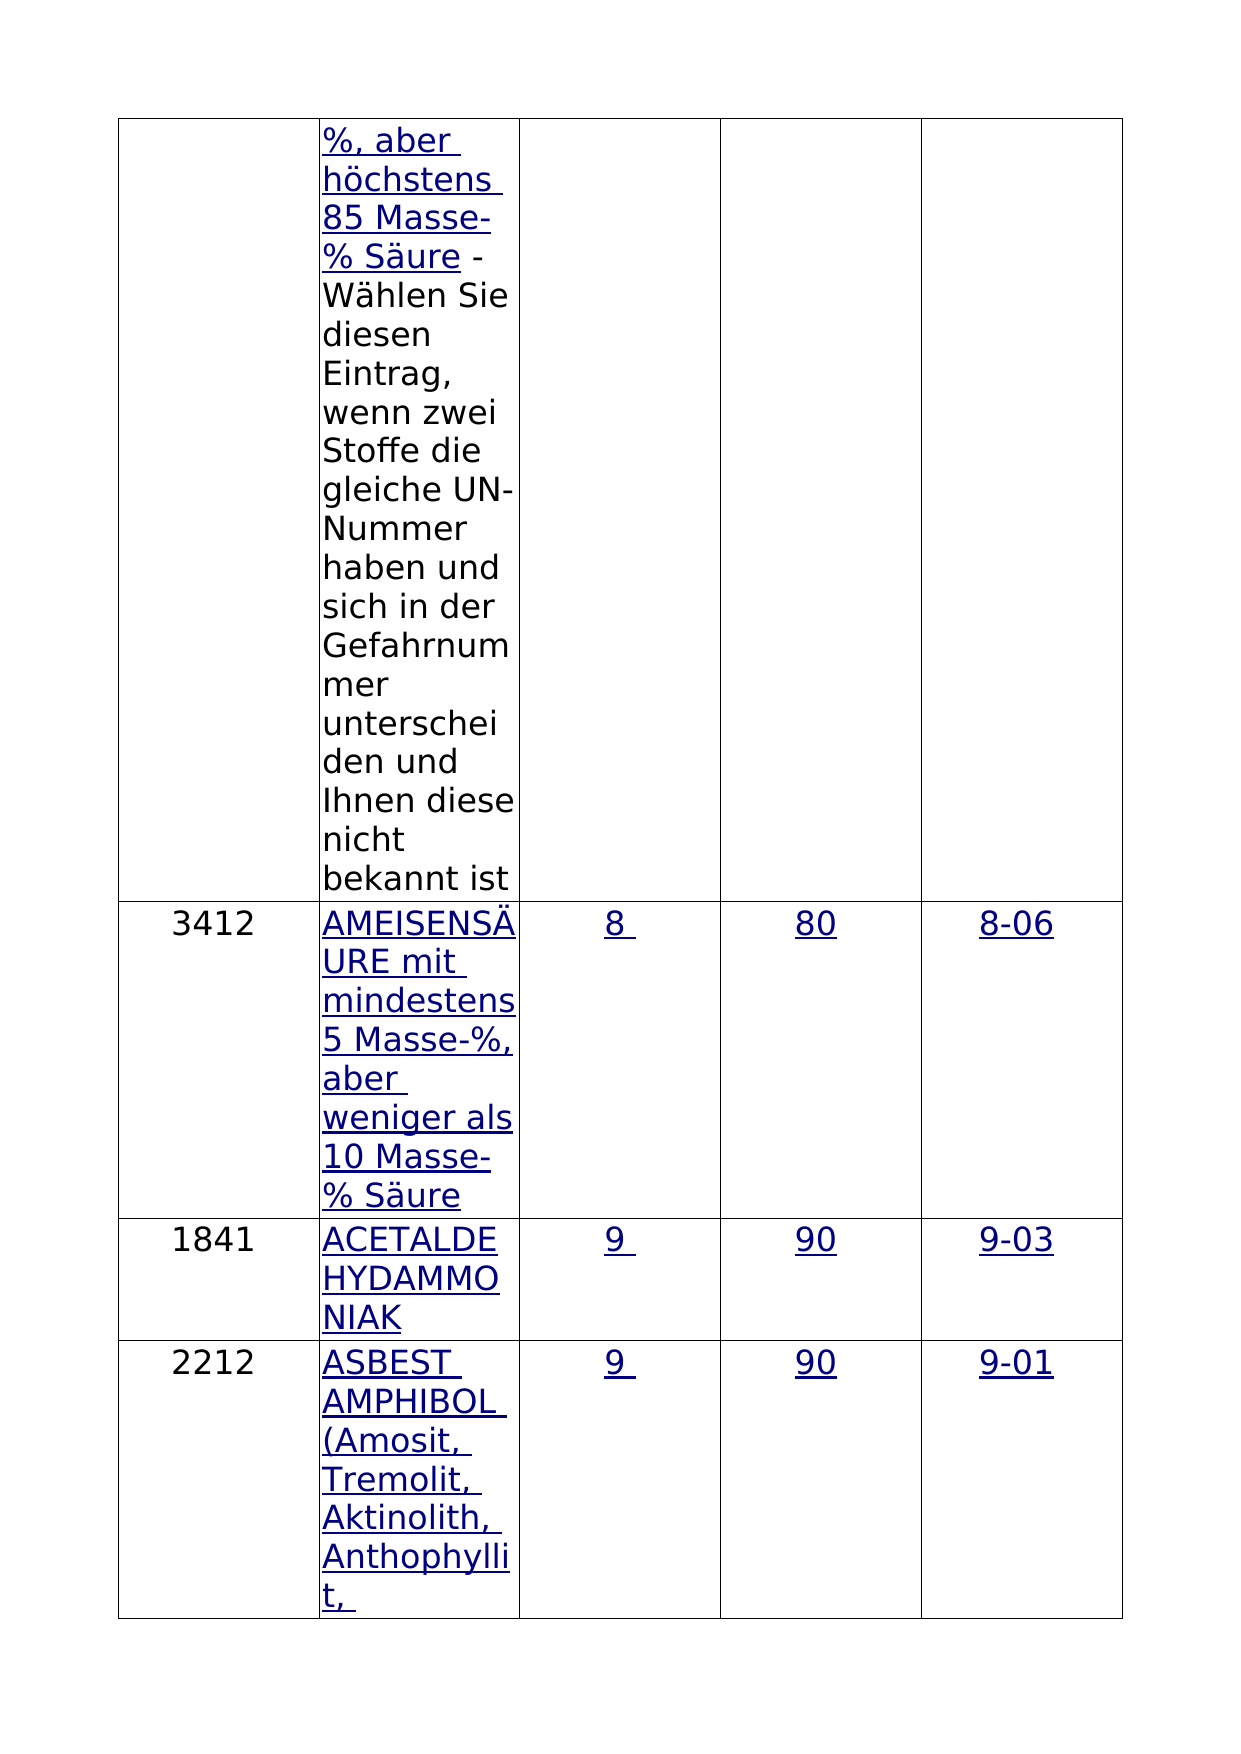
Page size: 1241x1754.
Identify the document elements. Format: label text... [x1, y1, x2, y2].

table_cell 9 [520, 1341, 720, 1618]
table_cell ACETALDEHYDAMMONIAK [320, 1219, 519, 1340]
table_cell [119, 119, 319, 901]
table_cell 9-01 [922, 1341, 1122, 1618]
table_cell %, aber höchstens 85 Masse-% Säure - Wählen Sie diesen Eintrag, wenn zwei Stoffe die gleiche UN-Nummer haben und sich in der Gefahrnummer unterscheiden und Ihnen diese nicht bekannt ist [320, 119, 519, 901]
table_cell 9 [520, 1219, 720, 1340]
table_cell 90 [721, 1219, 921, 1340]
table_cell 1841 [119, 1219, 319, 1340]
table_cell 8 [520, 902, 720, 1218]
table_cell AMEISENSÄURE mit mindestens 5 Masse-%, aber weniger als 10 Masse-% Säure [320, 902, 519, 1218]
table_cell 8-06 [922, 902, 1122, 1218]
table_cell 2212 [119, 1341, 319, 1618]
table_cell [721, 119, 921, 901]
table_cell ASBEST AMPHIBOL (Amosit, Tremolit, Aktinolith, Anthophyllit, [320, 1341, 519, 1618]
table_cell 90 [721, 1341, 921, 1618]
table_cell [520, 119, 720, 901]
table_cell [922, 119, 1122, 901]
table_cell 9-03 [922, 1219, 1122, 1340]
table_cell 80 [721, 902, 921, 1218]
table_cell 3412 [119, 902, 319, 1218]
